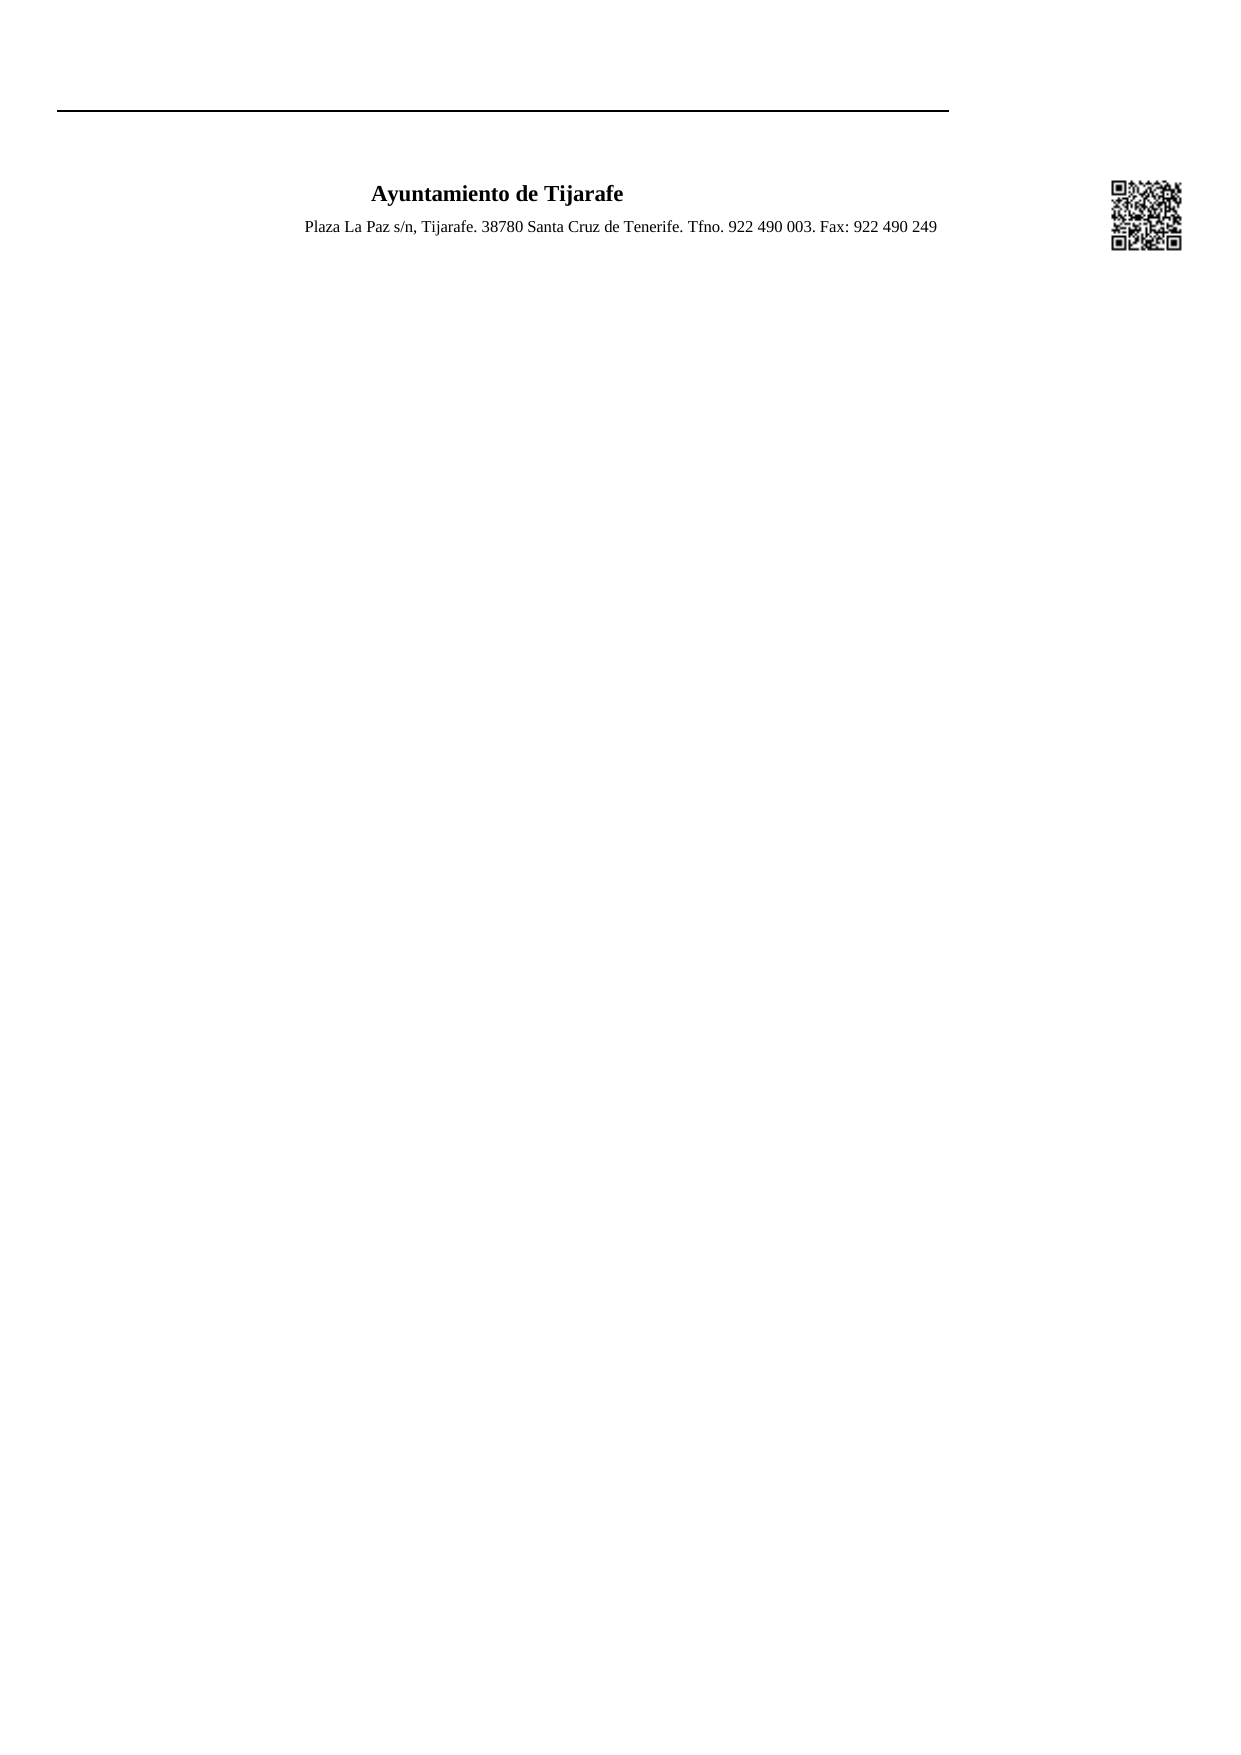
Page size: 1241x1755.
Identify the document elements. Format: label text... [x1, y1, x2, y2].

text Plaza La Paz s/n, Tijarafe. 38780 Santa Cruz de Tenerife. Tfno. 922 490 003. Fax: 922 490 249 [303, 216, 938, 236]
subtitle Ayuntamiento de Tijarafe [56, 180, 938, 206]
